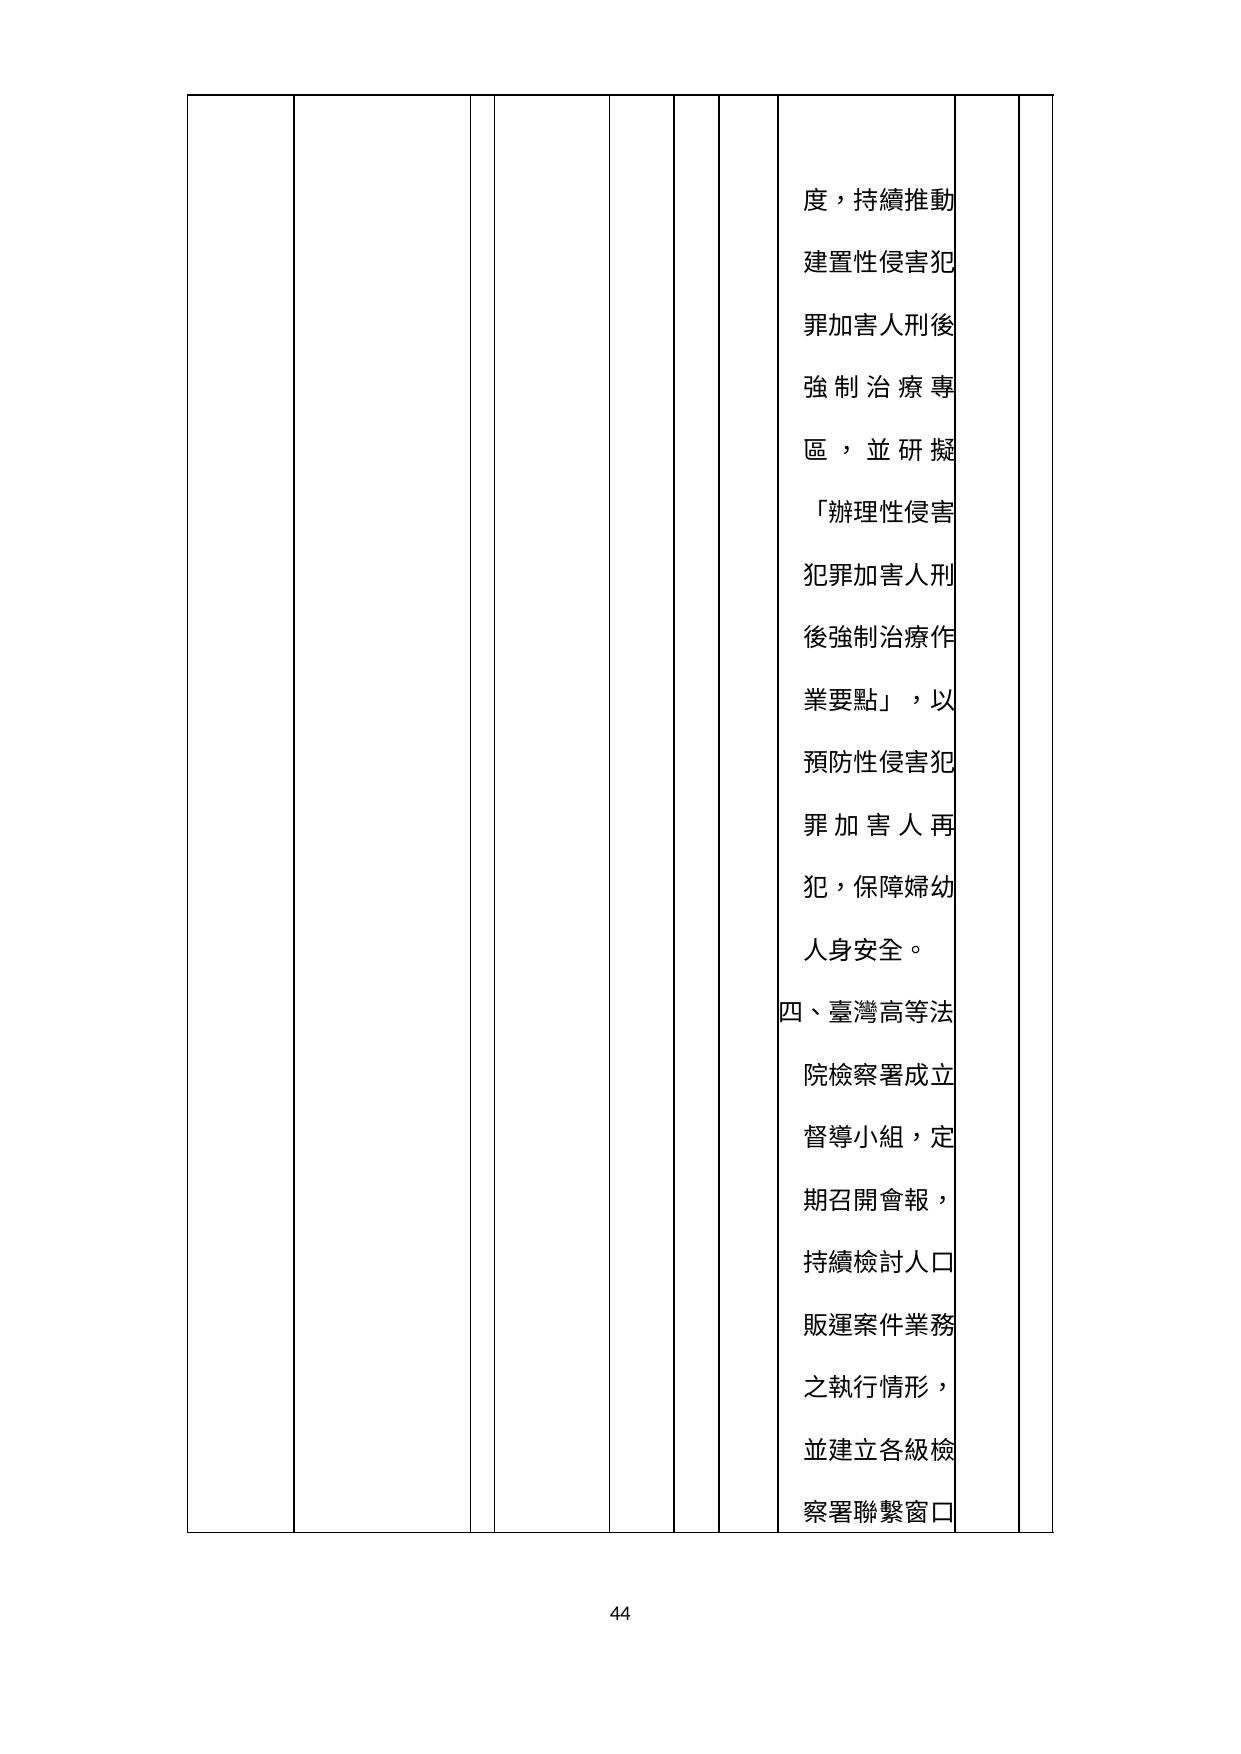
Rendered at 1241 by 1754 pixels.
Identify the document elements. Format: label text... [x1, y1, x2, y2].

table_cell 度，持續推動建置性侵害犯罪加害人刑後強制治療專區，並研擬「辦理性侵害犯罪加害人刑後強制治療作業要點」，以預防性侵害犯罪加害人再犯，保障婦幼人身安全。 四、臺灣高等法院檢察署成立督導小組，定期召開會報，持續檢討人口販運案件業務之執行情形，並建立各級檢察署聯繫窗口 [779, 96, 954, 1532]
table_cell 社會發展 [471, 96, 494, 1532]
table_cell [720, 96, 777, 1532]
table_cell [188, 96, 293, 1532]
table_cell [1020, 96, 1052, 1532]
table_cell [610, 96, 673, 1532]
table_cell [956, 96, 1018, 1532]
table_cell [295, 96, 470, 1532]
table_cell [495, 96, 609, 1532]
table_cell [675, 96, 718, 1532]
